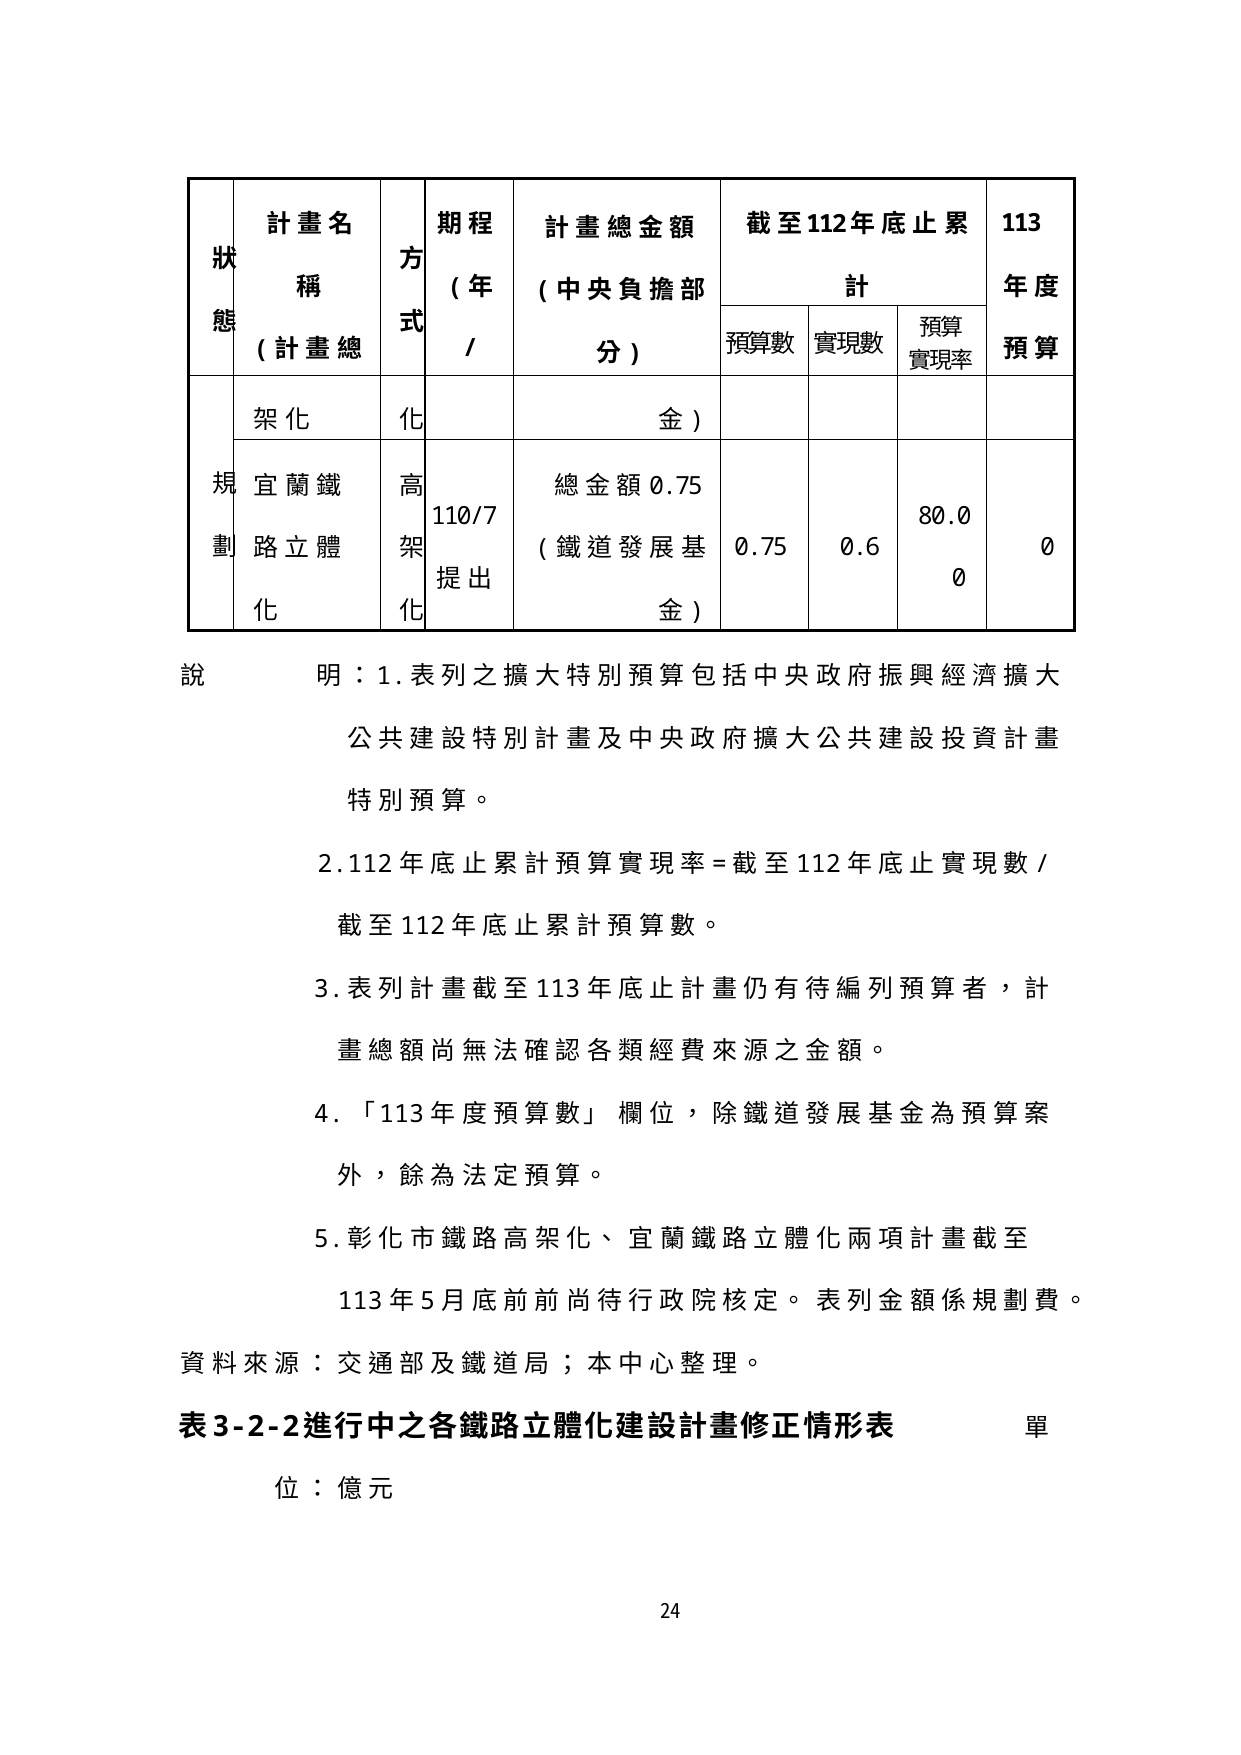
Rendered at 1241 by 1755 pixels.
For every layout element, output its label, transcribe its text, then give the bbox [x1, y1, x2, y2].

table_cell 彰化市鐵路高架化 [234, 376, 380, 438]
text 5.彰化市鐵路高架化、宜蘭鐵路立體化兩項計畫截至113年5月底前前尚待行政院核定。表列金額係規劃費。 [310, 1195, 1063, 1320]
table_cell 預算 實現率 [898, 306, 986, 375]
table_cell 化 [381, 376, 424, 438]
table_cell 預算數 [721, 306, 808, 375]
table_header 計畫名稱 (計畫總金額) [234, 180, 380, 375]
table_cell 總金額0.75 (鐵道發展基金) [514, 440, 720, 629]
table_cell 高架化 [381, 440, 424, 629]
table_cell 0.6 [809, 440, 897, 629]
table_cell 金) [514, 376, 720, 438]
table_cell 110/7 提出 [426, 440, 513, 629]
table_cell 0.11 [987, 376, 1073, 438]
table_header 期程(年/月) [426, 180, 513, 375]
text 表3-2-2進行中之各鐵路立體化建設計畫修正情形表 單位：億元 [177, 1382, 1063, 1507]
table_header 截至112年底止累計 [721, 180, 986, 305]
table_header 計畫總金額 (中央負擔部分) [514, 180, 720, 375]
table_cell 0 [987, 440, 1073, 629]
table_cell 宜蘭鐵路立體化 [234, 440, 380, 629]
text 說 明：1.表列之擴大特別預算包括中央政府振興經濟擴大公共建設特別計畫及中央政府擴大公共建設投資計畫特別預算。 [177, 632, 1063, 820]
table_cell 0.75 [721, 440, 808, 629]
text 3.表列計畫截至113年底止計畫仍有待編列預算者，計畫總額尚無法確認各類經費來源之金額。 [310, 945, 1063, 1070]
table_cell [898, 376, 986, 438]
table_cell [809, 376, 897, 438]
table_header 113年度預算數 [987, 180, 1073, 375]
table_header 狀態 [190, 180, 233, 375]
text 4.「113年度預算數」欄位，除鐵道發展基金為預算案外，餘為法定預算。 [310, 1070, 1063, 1195]
table_cell 綜合規劃 [190, 376, 233, 629]
text 資料來源：交通部及鐵道局；本中心整理。 [177, 1320, 1063, 1382]
table_cell 80.00 [898, 440, 986, 629]
table_header 方式 [381, 180, 424, 375]
text 2.112年底止累計預算實現率=截至112年底止實現數/截至112年底止累計預算數。 [310, 820, 1063, 945]
table_cell 111/5 提出 [426, 376, 513, 438]
table_cell [721, 376, 808, 438]
table_cell 實現數 [809, 306, 897, 375]
